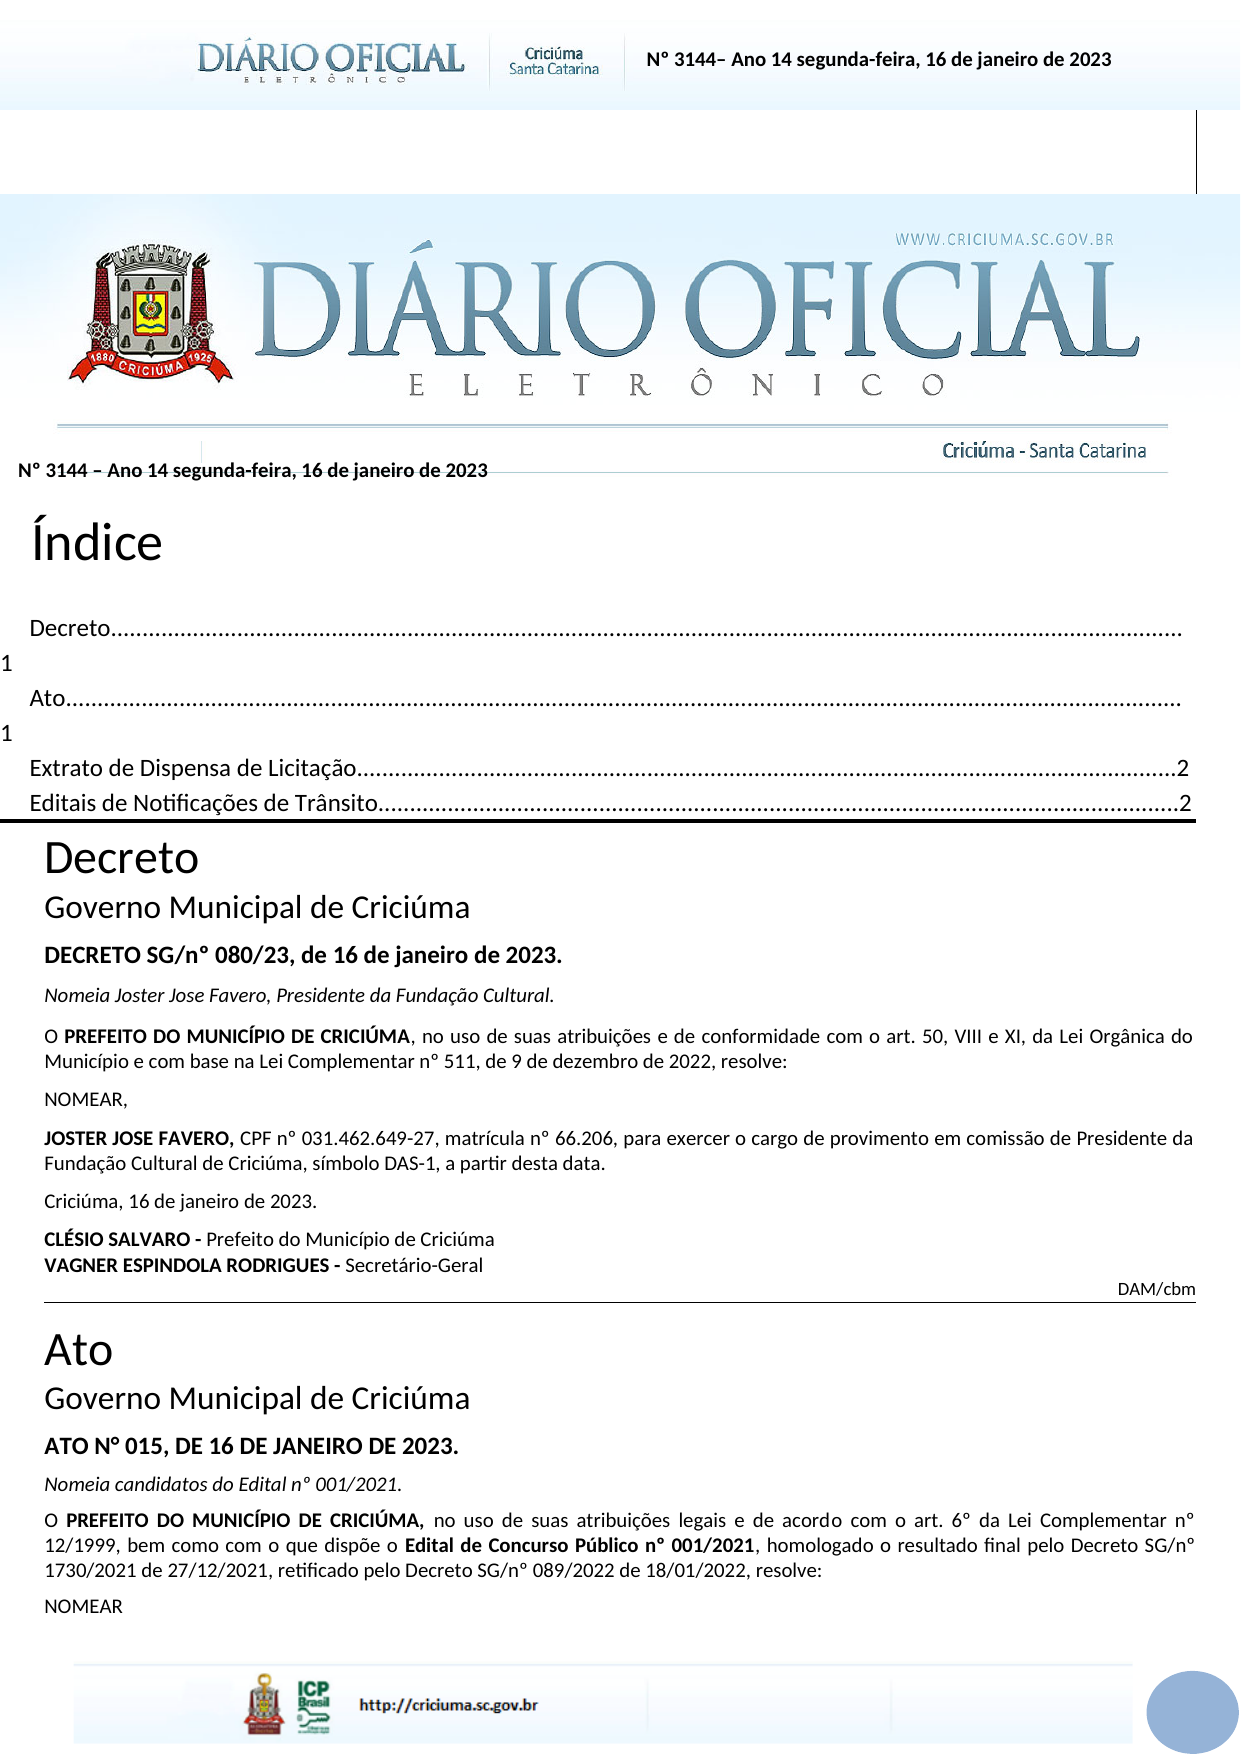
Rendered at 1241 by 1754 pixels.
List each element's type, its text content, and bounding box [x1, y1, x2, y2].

text DAM/cbm [44, 1277, 1196, 1302]
text ATO N° 015, DE 16 DE JANEIRO DE 2023. [44, 1431, 1181, 1461]
text Governo Municipal de Criciúma [44, 886, 1196, 926]
text CLÉSIO SALVARO - Prefeito do Município de Criciúma [44, 1226, 1196, 1252]
text Ato.................................................................................................................................................................................1 [0, 682, 1196, 747]
text Decreto [44, 827, 1196, 886]
text Extrato de Dispensa de Licitação..................................................................................................................................2 [0, 752, 1196, 782]
text JOSTER JOSE FAVERO, CPF nº 031.462.649-27, matrícula nº 66.206, para exercer o cargo de provimento em comissão de Presidente da Fundação Cultural de Criciúma, símbolo DAS-1, a partir desta data. [44, 1125, 1196, 1176]
text Ato [44, 1318, 1196, 1377]
text O PREFEITO DO MUNICÍPIO DE CRICIÚMA, no uso de suas atribuições legais e de acordo com o art. 6º da Lei Complementar nº 12/1999, bem como com o que dispõe o Edital de Concurso Público nº 001/2021, homologado o resultado final pelo Decreto SG/nº 1730/2021 de 27/12/2021, retificado pelo Decreto SG/nº 089/2022 de 18/01/2022, resolve: [44, 1507, 1196, 1583]
text NOMEAR [44, 1593, 1196, 1619]
text VAGNER ESPINDOLA RODRIGUES - Secretário-Geral [44, 1252, 1196, 1277]
text Decreto..........................................................................................................................................................................1 [0, 612, 1196, 677]
text Governo Municipal de Criciúma [44, 1377, 1196, 1418]
text Criciúma, 16 de janeiro de 2023. [44, 1188, 1196, 1214]
text Nomeia candidatos do Edital nº 001/2021. [44, 1471, 1226, 1497]
text Nomeia Joster Jose Favero, Presidente da Fundação Cultural. [44, 982, 1196, 1008]
text DECRETO SG/nº 080/23, de 16 de janeiro de 2023. [44, 939, 1196, 969]
text NOMEAR, [44, 1087, 1196, 1112]
text Editais de Notificações de Trânsito...............................................................................................................................2 [0, 787, 1196, 819]
text O PREFEITO DO MUNICÍPIO DE CRICIÚMA, no uso de suas atribuições e de conformidade com o art. 50, VIII e XI, da Lei Orgânica do Município e com base na Lei Complementar nº 511, de 9 de dezembro de 2022, resolve: [44, 1023, 1196, 1074]
